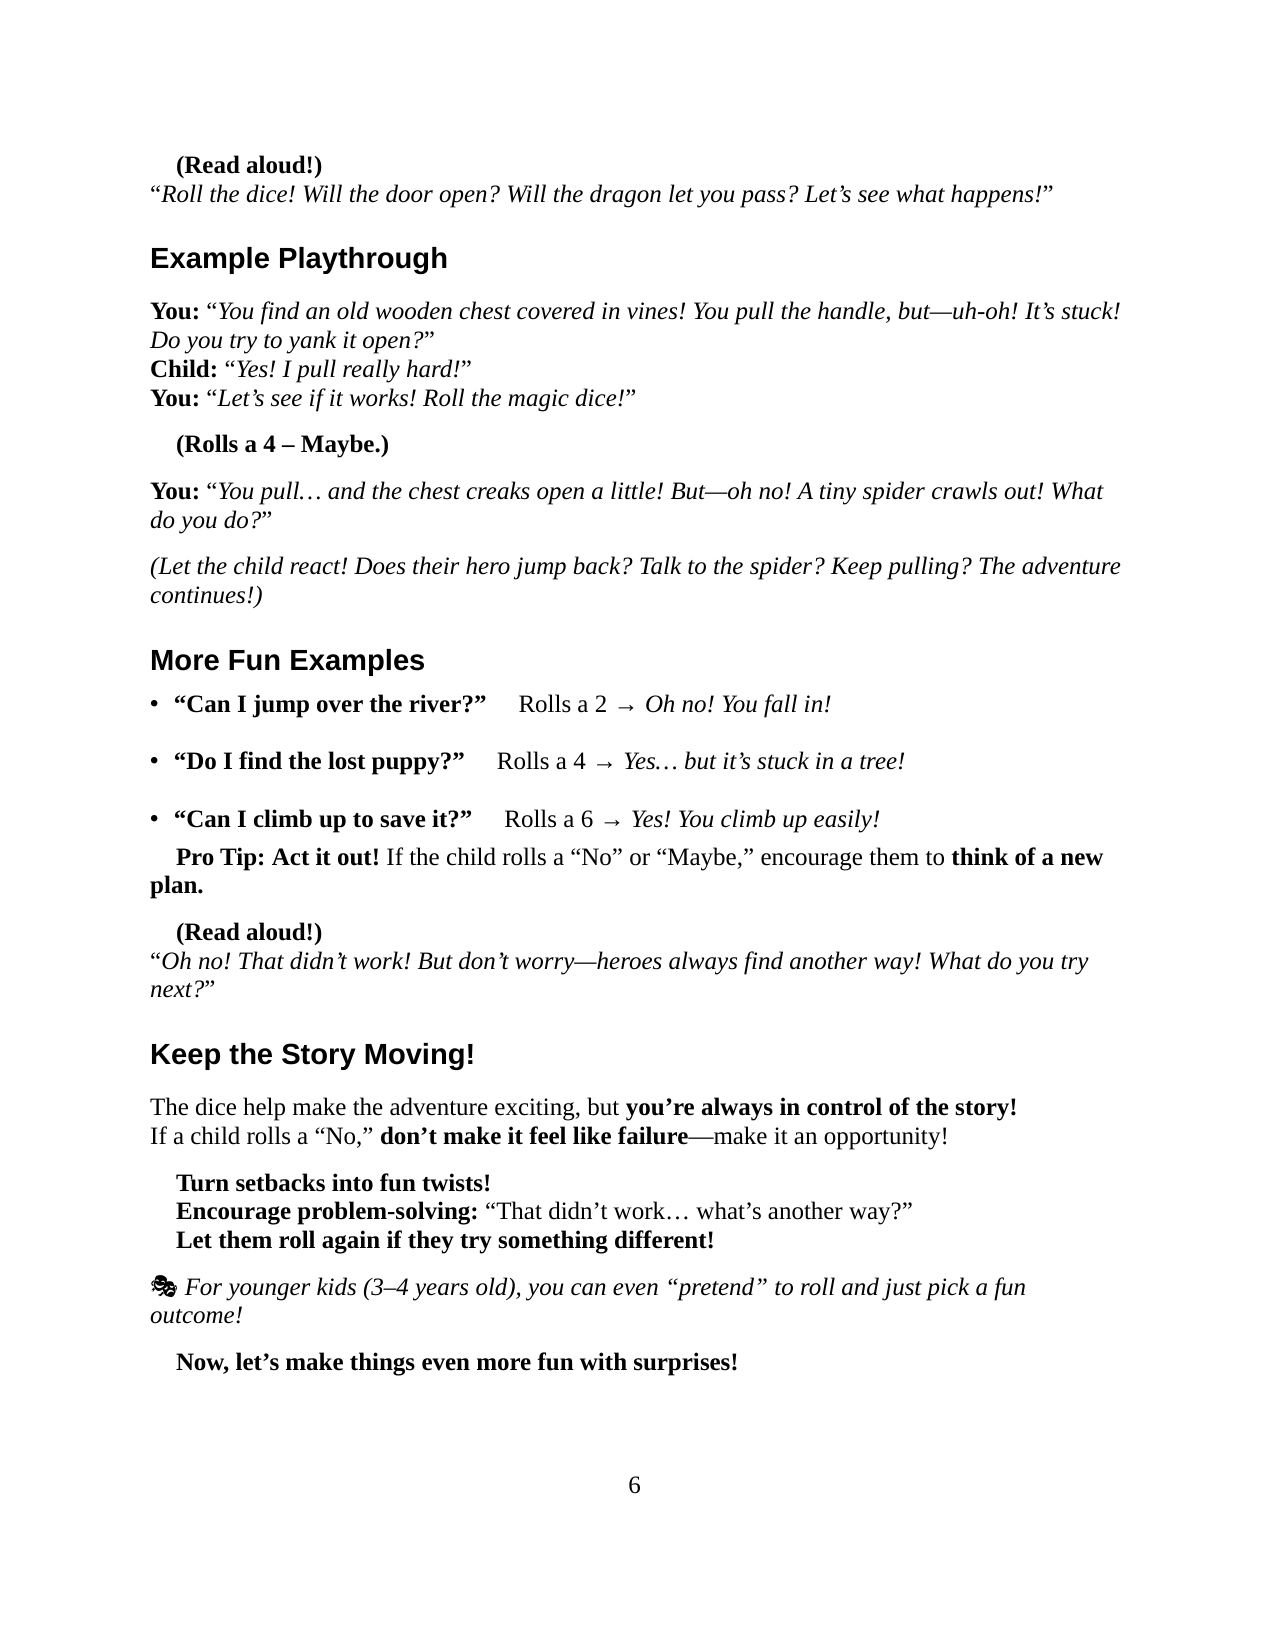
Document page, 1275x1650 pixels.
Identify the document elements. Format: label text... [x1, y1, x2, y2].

subtitle Example Playthrough [150, 241, 1125, 275]
text (Let the child react! Does their hero jump back? Talk to the spider? Keep pulling? The adventure continues!) [150, 551, 1125, 609]
list “Can I climb up to save it?” 🎲 Rolls a 6 → Yes! You climb up easily! [150, 804, 1125, 833]
subtitle More Fun Examples [150, 643, 1125, 676]
text 🎲 (Rolls a 4 – Maybe.) [150, 429, 1125, 458]
text 💡 Pro Tip: Act it out! If the child rolls a “No” or “Maybe,” encourage them to think of a new plan. [150, 842, 1125, 899]
text 🔵 (Read aloud!) “Oh no! That didn’t work! But don’t worry—heroes always find another way! What do you try next?” [150, 917, 1125, 1003]
subtitle Keep the Story Moving! [150, 1037, 1125, 1071]
text You: “You pull… and the chest creaks open a little! But—oh no! A tiny spider crawls out! What do you do?” [150, 476, 1125, 533]
text 🎭 For younger kids (3–4 years old), you can even “pretend” to roll and just pick a fun outcome! [150, 1272, 1125, 1329]
text The dice help make the adventure exciting, but you’re always in control of the story! If a child rolls a “No,” don’t make it feel like failure—make it an opportunity! [150, 1092, 1125, 1150]
text ✅ Turn setbacks into fun twists! ✅ Encourage problem-solving: “That didn’t work… what’s another way?” ✅ Let them roll again if they try something different! [150, 1168, 1125, 1254]
list “Can I jump over the river?” 🎲 Rolls a 2 → Oh no! You fall in! 🌊 [150, 689, 1125, 746]
list “Do I find the lost puppy?” 🎲 Rolls a 4 → Yes… but it’s stuck in a tree! 🐶🌳 [150, 746, 1125, 804]
text 🔵 (Read aloud!) “Roll the dice! Will the door open? Will the dragon let you pass? Let’s see what happens!” [150, 150, 1125, 207]
text 🎲 Now, let’s make things even more fun with surprises! [150, 1347, 1125, 1376]
text You: “You find an old wooden chest covered in vines! You pull the handle, but—uh-oh! It’s stuck! Do you try to yank it open?” Child: “Yes! I pull really hard!” You: “Let’s see if it works! Roll the magic dice!” 🎲 [150, 296, 1125, 411]
